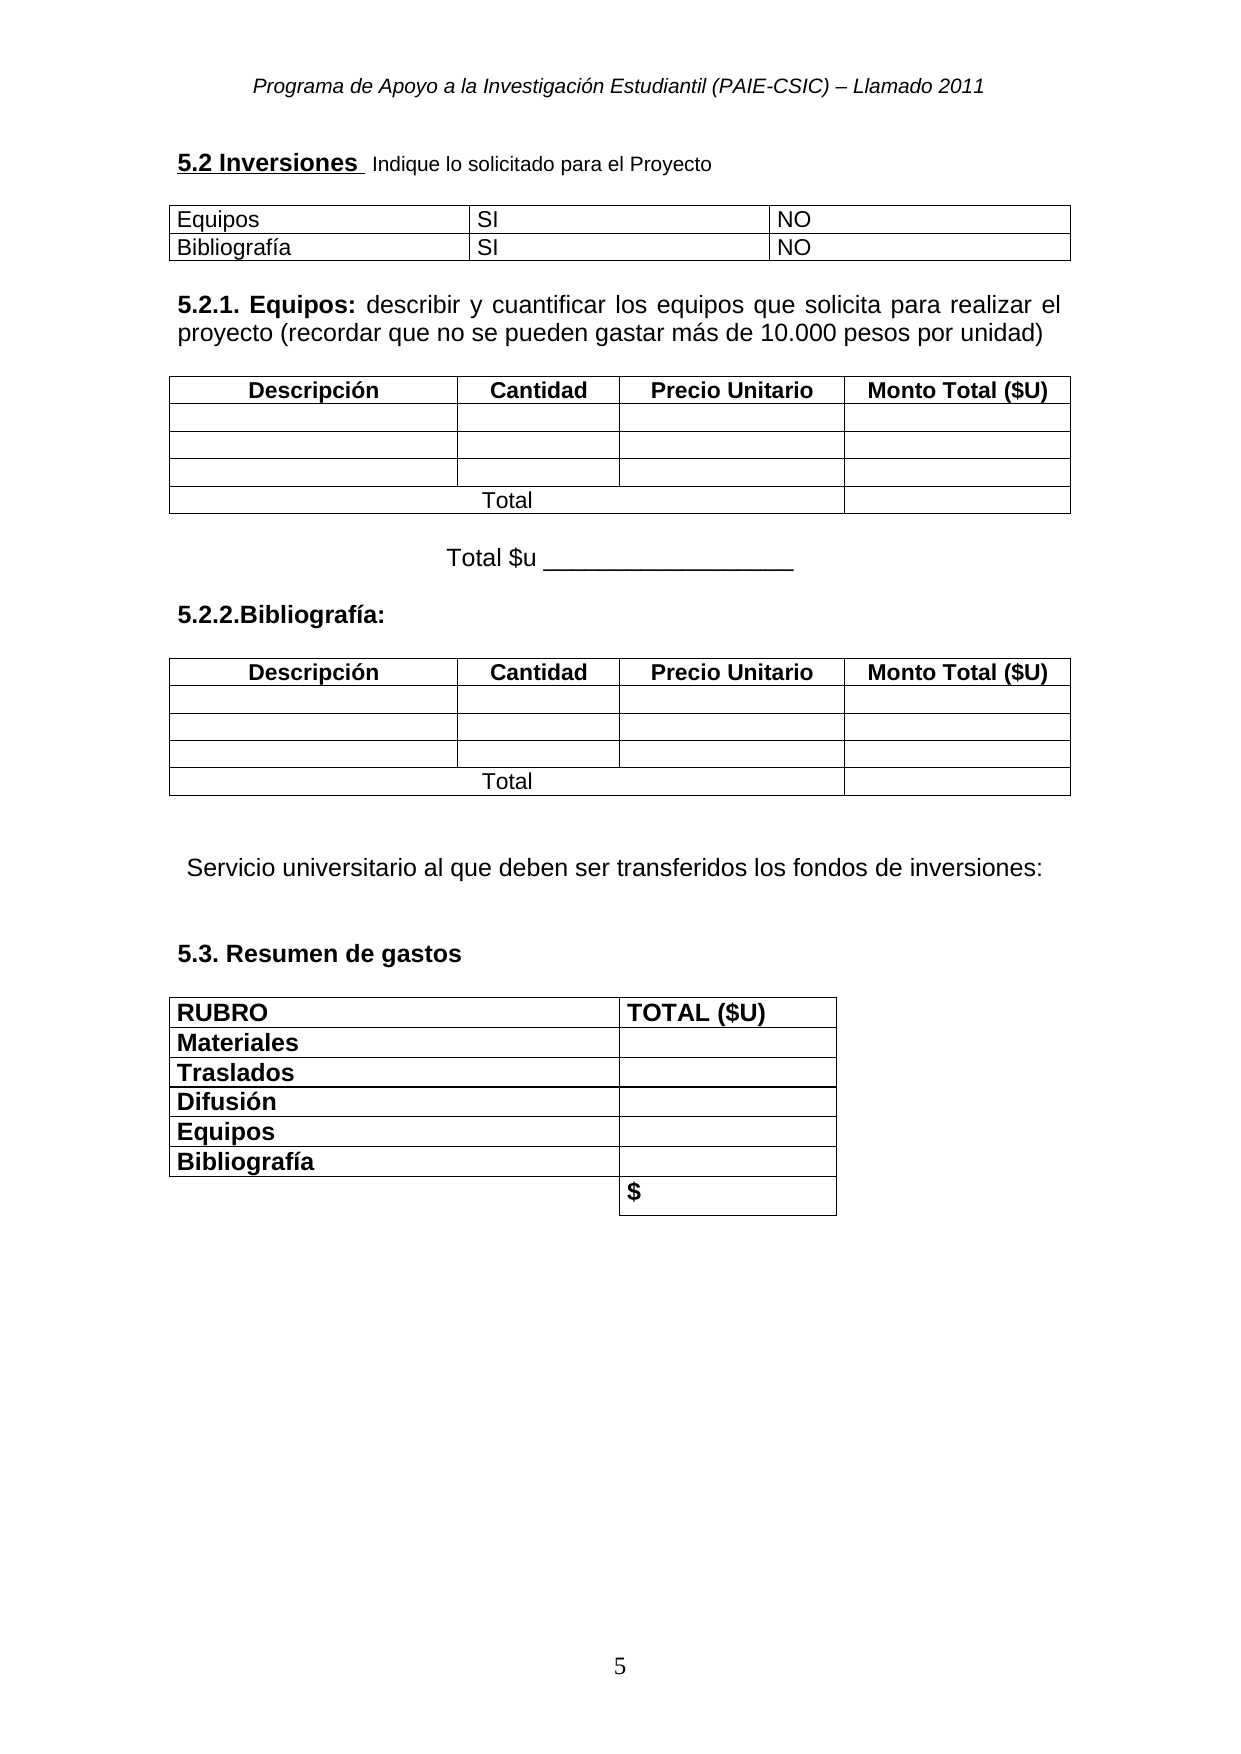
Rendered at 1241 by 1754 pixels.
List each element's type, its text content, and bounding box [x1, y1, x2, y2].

table_cell [620, 404, 844, 431]
table_cell NO [770, 234, 1070, 260]
table_header Equipos [170, 206, 469, 232]
table_cell [458, 714, 619, 740]
table_cell [458, 432, 619, 458]
table_cell [170, 432, 457, 458]
table_cell Total [170, 768, 844, 795]
table_cell [458, 741, 619, 767]
table_cell [169, 1177, 619, 1215]
table_header TOTAL ($U) [620, 998, 836, 1027]
table_header Precio Unitario [620, 659, 844, 685]
table_header Cantidad [458, 659, 619, 685]
text Total $u __________________ [177, 543, 1063, 571]
table_header Monto Total ($U) [845, 377, 1070, 403]
table_cell Total [170, 487, 844, 513]
table_cell [170, 741, 457, 767]
table_cell $ [620, 1177, 836, 1215]
table_cell [845, 768, 1070, 795]
table_cell [620, 1058, 836, 1086]
table_cell [620, 1088, 836, 1116]
table_cell [845, 432, 1070, 458]
table_cell Difusión [170, 1088, 619, 1116]
table_cell [845, 404, 1070, 431]
text 5.2.2.Bibliografía: [177, 600, 1063, 629]
table_cell [845, 741, 1070, 767]
text 5.2 Inversiones Indique lo solicitado para el Proyecto [177, 148, 1063, 176]
table_header Descripción [170, 659, 457, 685]
table_cell Materiales [170, 1028, 619, 1057]
table_cell [620, 1117, 836, 1146]
table_header SI [470, 206, 769, 232]
table_header Cantidad [458, 377, 619, 403]
table_cell [620, 1147, 836, 1176]
table_header Precio Unitario [620, 377, 844, 403]
table_cell [620, 459, 844, 486]
table_cell Bibliografía [170, 234, 469, 260]
table_cell [845, 459, 1070, 486]
table_cell [620, 686, 844, 712]
table_cell Equipos [170, 1117, 619, 1146]
text 5.3. Resumen de gastos [177, 939, 1063, 968]
table_cell SI [470, 234, 769, 260]
table_header Monto Total ($U) [845, 659, 1070, 685]
table_header Descripción [170, 377, 457, 403]
table_cell [845, 714, 1070, 740]
table_cell Traslados [170, 1058, 619, 1086]
text 5.2.1. Equipos: describir y cuantificar los equipos que solicita para realizar el proyecto (recordar que no se pueden gastar más de 10.000 pesos por unidad) [177, 290, 1063, 347]
table_cell [170, 686, 457, 712]
table_cell [458, 686, 619, 712]
table_header RUBRO [170, 998, 619, 1027]
table_cell [458, 404, 619, 431]
table_cell [845, 487, 1070, 513]
table_cell [620, 741, 844, 767]
table_cell [170, 404, 457, 431]
table_cell [620, 1028, 836, 1057]
table_cell [170, 714, 457, 740]
table_header NO [770, 206, 1070, 232]
table_cell [620, 714, 844, 740]
table_cell [458, 459, 619, 486]
table_cell Bibliografía [170, 1147, 619, 1176]
table_cell [845, 686, 1070, 712]
table_cell [170, 459, 457, 486]
text Servicio universitario al que deben ser transferidos los fondos de inversiones: [177, 853, 1063, 882]
table_cell [620, 432, 844, 458]
